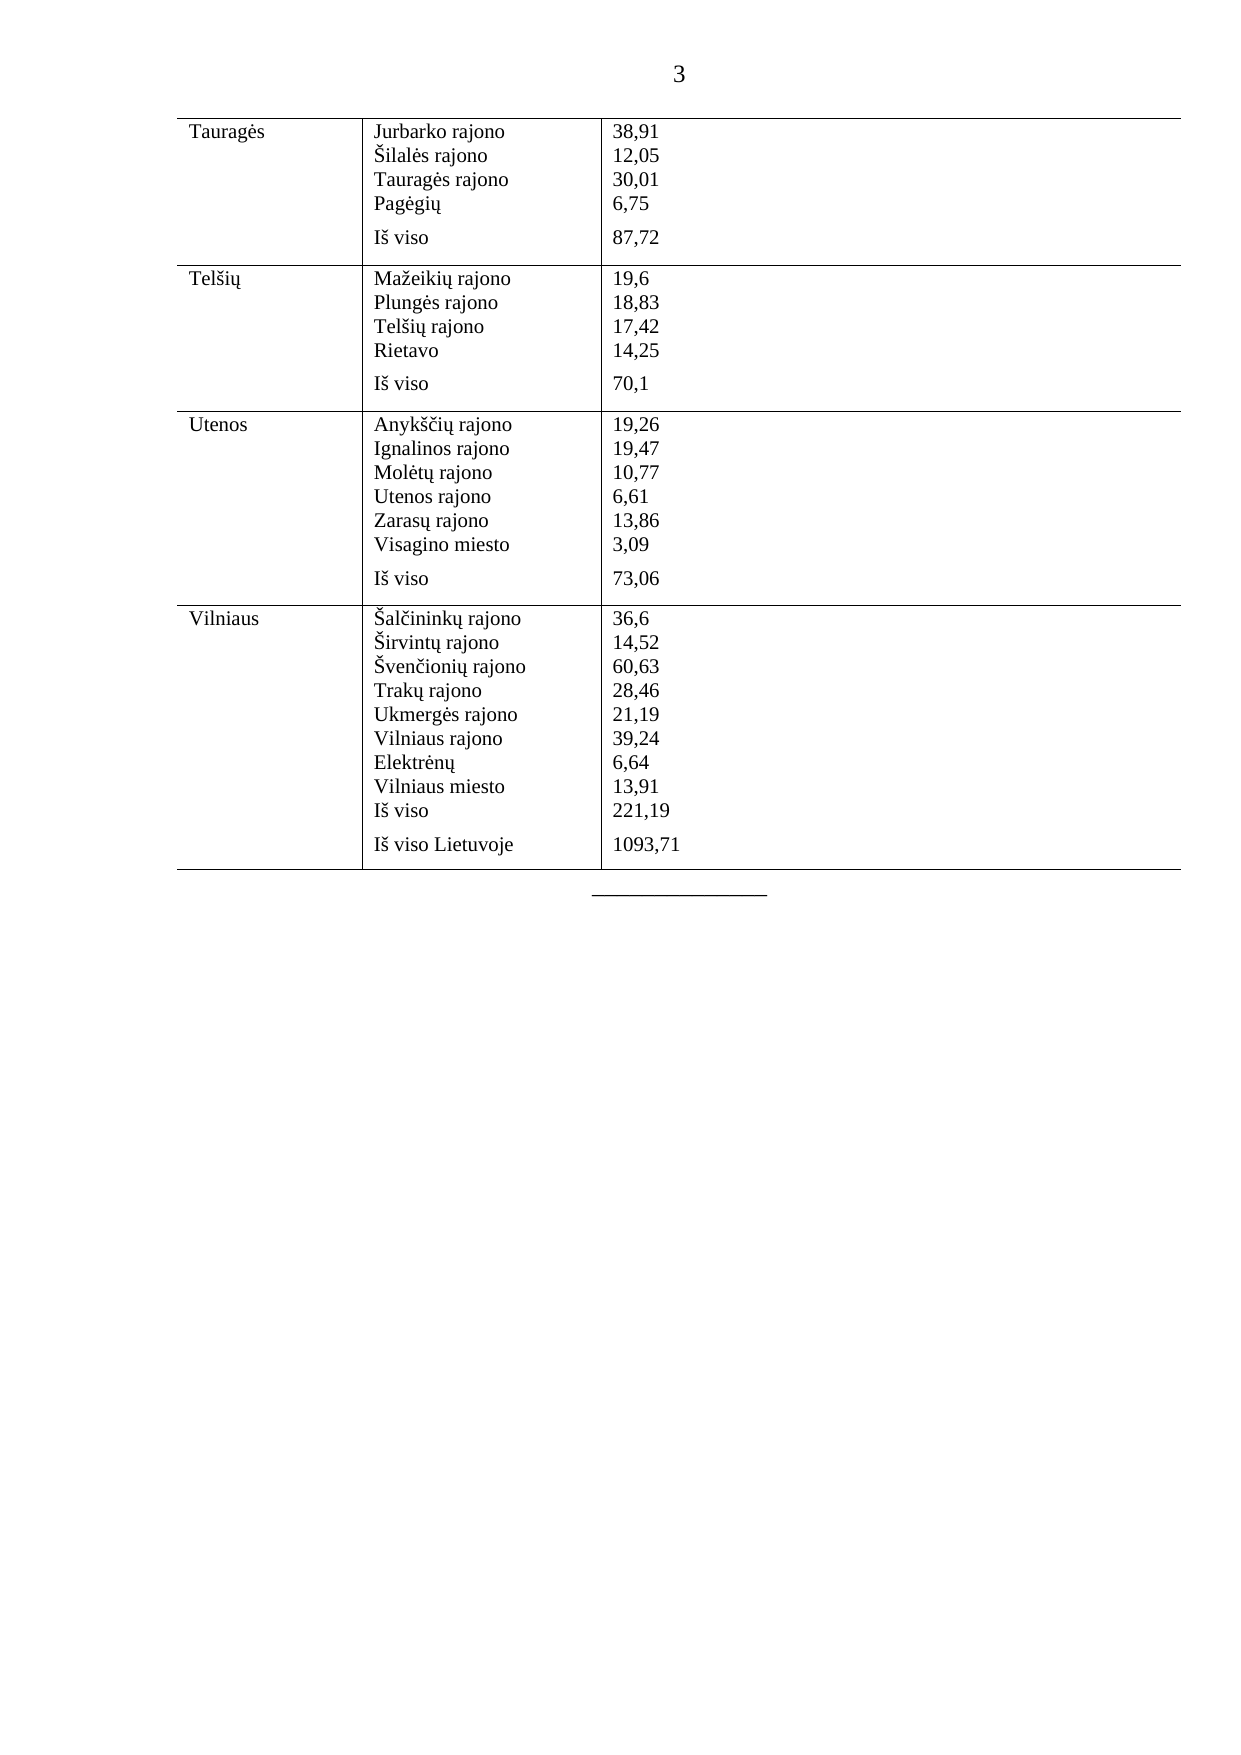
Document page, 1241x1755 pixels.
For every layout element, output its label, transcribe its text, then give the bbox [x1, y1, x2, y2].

table_cell Anykščių rajono Ignalinos rajono Molėtų rajono Utenos rajono Zarasų rajono Visagino miesto Iš viso [363, 412, 601, 604]
table_cell 38,91 12,05 30,01 6,75 87,72 [602, 119, 1181, 264]
table_cell Mažeikių rajono Plungės rajono Telšių rajono Rietavo Iš viso [363, 266, 601, 411]
table_cell 36,6 14,52 60,63 28,46 21,19 39,24 6,64 13,91 221,19 1093,71 [602, 606, 1181, 869]
table_cell Tauragės [177, 119, 362, 264]
table_cell Vilniaus [177, 606, 362, 869]
text ______________ [177, 870, 1181, 898]
table_cell Šalčininkų rajono Širvintų rajono Švenčionių rajono Trakų rajono Ukmergės rajono Vilniaus rajono Elektrėnų Vilniaus miesto Iš viso Iš viso Lietuvoje [363, 606, 601, 869]
table_cell 19,6 18,83 17,42 14,25 70,1 [602, 266, 1181, 411]
table_cell Utenos [177, 412, 362, 604]
table_cell Telšių [177, 266, 362, 411]
table_cell 19,26 19,47 10,77 6,61 13,86 3,09 73,06 [602, 412, 1181, 604]
table_cell Jurbarko rajono Šilalės rajono Tauragės rajono Pagėgių Iš viso [363, 119, 601, 264]
